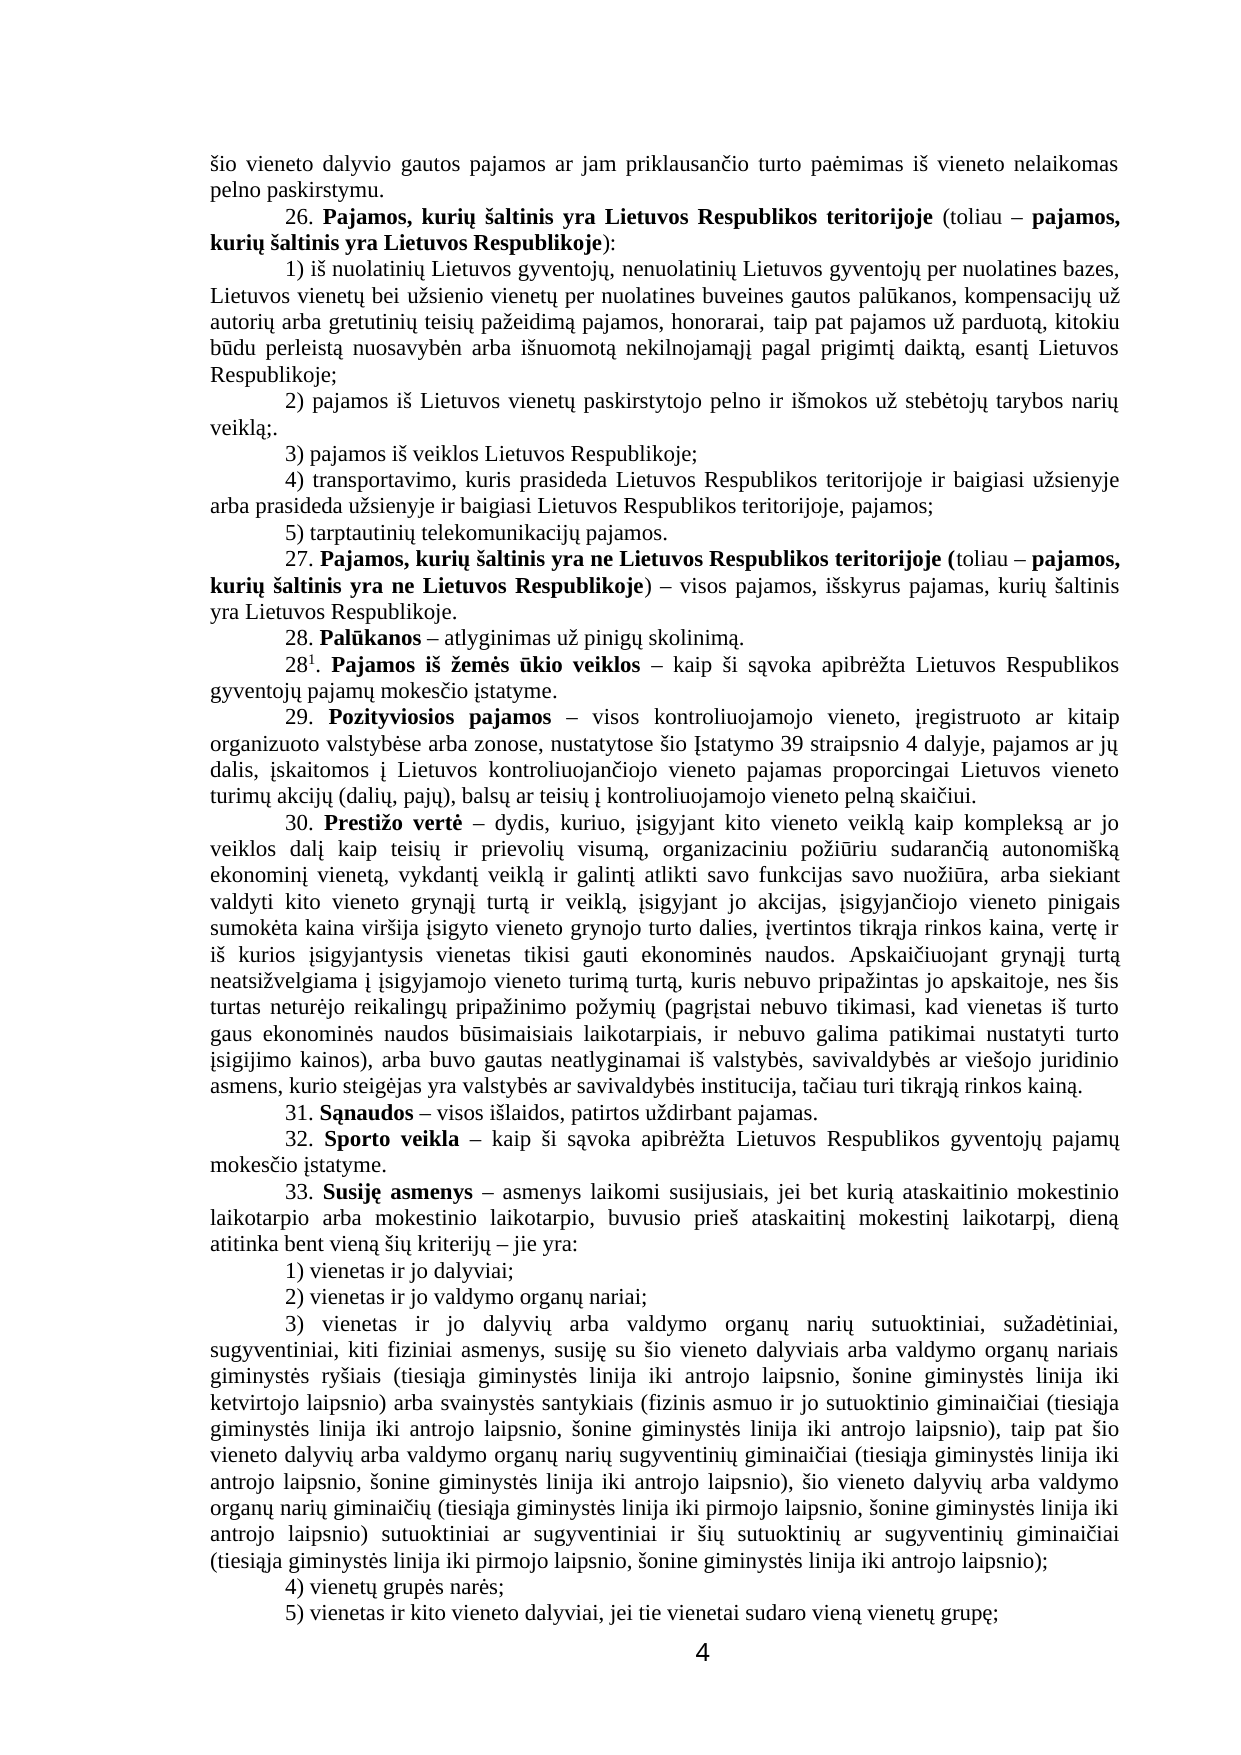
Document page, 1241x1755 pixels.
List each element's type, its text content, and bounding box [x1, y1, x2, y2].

text 4) vienetų grupės narės; [210, 1573, 1120, 1599]
text 1) vienetas ir jo dalyviai; [210, 1257, 1120, 1283]
text 281. Pajamos iš žemės ūkio veiklos – kaip ši sąvoka apibrėžta Lietuvos Respublikos gyventojų pajamų mokesčio įstatyme. [210, 651, 1120, 703]
text 2) pajamos iš Lietuvos vienetų paskirstytojo pelno ir išmokos už stebėtojų tarybos narių veiklą;. [210, 387, 1120, 440]
text 3) pajamos iš veiklos Lietuvos Respublikoje; [210, 440, 1120, 466]
text 4) transportavimo, kuris prasideda Lietuvos Respublikos teritorijoje ir baigiasi užsienyje arba prasideda užsienyje ir baigiasi Lietuvos Respublikos teritorijoje, pajamos; [210, 466, 1120, 519]
text 2) vienetas ir jo valdymo organų nariai; [210, 1283, 1120, 1309]
text 33. Susiję asmenys – asmenys laikomi susijusiais, jei bet kurią ataskaitinio mokestinio laikotarpio arba mokestinio laikotarpio, buvusio prieš ataskaitinį mokestinį laikotarpį, dieną atitinka bent vieną šių kriterijų – jie yra: [210, 1178, 1120, 1257]
text 5) vienetas ir kito vieneto dalyviai, jei tie vienetai sudaro vieną vienetų grupę; [210, 1599, 1120, 1626]
text 28. Palūkanos – atlyginimas už pinigų skolinimą. [210, 624, 1120, 651]
text 5) tarptautinių telekomunikacijų pajamos. [210, 519, 1120, 545]
text 31. Sąnaudos – visos išlaidos, patirtos uždirbant pajamas. [210, 1099, 1120, 1125]
text 30. Prestižo vertė – dydis, kuriuo, įsigyjant kito vieneto veiklą kaip kompleksą ar jo veiklos dalį kaip teisių ir prievolių visumą, organizaciniu požiūriu sudarančią autonomišką ekonominį vienetą, vykdantį veiklą ir galintį atlikti savo funkcijas savo nuožiūra, arba siekiant valdyti kito vieneto grynąjį turtą ir veiklą, įsigyjant jo akcijas, įsigyjančiojo vieneto pinigais sumokėta kaina viršija įsigyto vieneto grynojo turto dalies, įvertintos tikrąja rinkos kaina, vertę ir iš kurios įsigyjantysis vienetas tikisi gauti ekonominės naudos. Apskaičiuojant grynąjį turtą neatsižvelgiama į įsigyjamojo vieneto turimą turtą, kuris nebuvo pripažintas jo apskaitoje, nes šis turtas neturėjo reikalingų pripažinimo požymių (pagrįstai nebuvo tikimasi, kad vienetas iš turto gaus ekonominės naudos būsimaisiais laikotarpiais, ir nebuvo galima patikimai nustatyti turto įsigijimo kainos), arba buvo gautas neatlyginamai iš valstybės, savivaldybės ar viešojo juridinio asmens, kurio steigėjas yra valstybės ar savivaldybės institucija, tačiau turi tikrąją rinkos kainą. [210, 809, 1120, 1099]
text 3) vienetas ir jo dalyvių arba valdymo organų narių sutuoktiniai, sužadėtiniai, sugyventiniai, kiti fiziniai asmenys, susiję su šio vieneto dalyviais arba valdymo organų nariais giminystės ryšiais (tiesiąja giminystės linija iki antrojo laipsnio, šonine giminystės linija iki ketvirtojo laipsnio) arba svainystės santykiais (fizinis asmuo ir jo sutuoktinio giminaičiai (tiesiąja giminystės linija iki antrojo laipsnio, šonine giminystės linija iki antrojo laipsnio), taip pat šio vieneto dalyvių arba valdymo organų narių sugyventinių giminaičiai (tiesiąja giminystės linija iki antrojo laipsnio, šonine giminystės linija iki antrojo laipsnio), šio vieneto dalyvių arba valdymo organų narių giminaičių (tiesiąja giminystės linija iki pirmojo laipsnio, šonine giminystės linija iki antrojo laipsnio) sutuoktiniai ar sugyventiniai ir šių sutuoktinių ar sugyventinių giminaičiai (tiesiąja giminystės linija iki pirmojo laipsnio, šonine giminystės linija iki antrojo laipsnio); [210, 1309, 1120, 1573]
text 1) iš nuolatinių Lietuvos gyventojų, nenuolatinių Lietuvos gyventojų per nuolatines bazes, Lietuvos vienetų bei užsienio vienetų per nuolatines buveines gautos palūkanos, kompensacijų už autorių arba gretutinių teisių pažeidimą pajamos, honorarai, taip pat pajamos už parduotą, kitokiu būdu perleistą nuosavybėn arba išnuomotą nekilnojamąjį pagal prigimtį daiktą, esantį Lietuvos Respublikoje; [210, 255, 1120, 387]
text 26. Pajamos, kurių šaltinis yra Lietuvos Respublikos teritorijoje (toliau – pajamos, kurių šaltinis yra Lietuvos Respublikoje): [210, 203, 1120, 255]
text 32. Sporto veikla – kaip ši sąvoka apibrėžta Lietuvos Respublikos gyventojų pajamų mokesčio įstatyme. [210, 1125, 1120, 1178]
text 29. Pozityviosios pajamos – visos kontroliuojamojo vieneto, įregistruoto ar kitaip organizuoto valstybėse arba zonose, nustatytose šio Įstatymo 39 straipsnio 4 dalyje, pajamos ar jų dalis, įskaitomos į Lietuvos kontroliuojančiojo vieneto pajamas proporcingai Lietuvos vieneto turimų akcijų (dalių, pajų), balsų ar teisių į kontroliuojamojo vieneto pelną skaičiui. [210, 703, 1120, 809]
text šio vieneto dalyvio gautos pajamos ar jam priklausančio turto paėmimas iš vieneto nelaikomas pelno paskirstymu. [210, 150, 1120, 203]
text 27. Pajamos, kurių šaltinis yra ne Lietuvos Respublikos teritorijoje (toliau – pajamos, kurių šaltinis yra ne Lietuvos Respublikoje) – visos pajamos, išskyrus pajamas, kurių šaltinis yra Lietuvos Respublikoje. [210, 545, 1120, 624]
